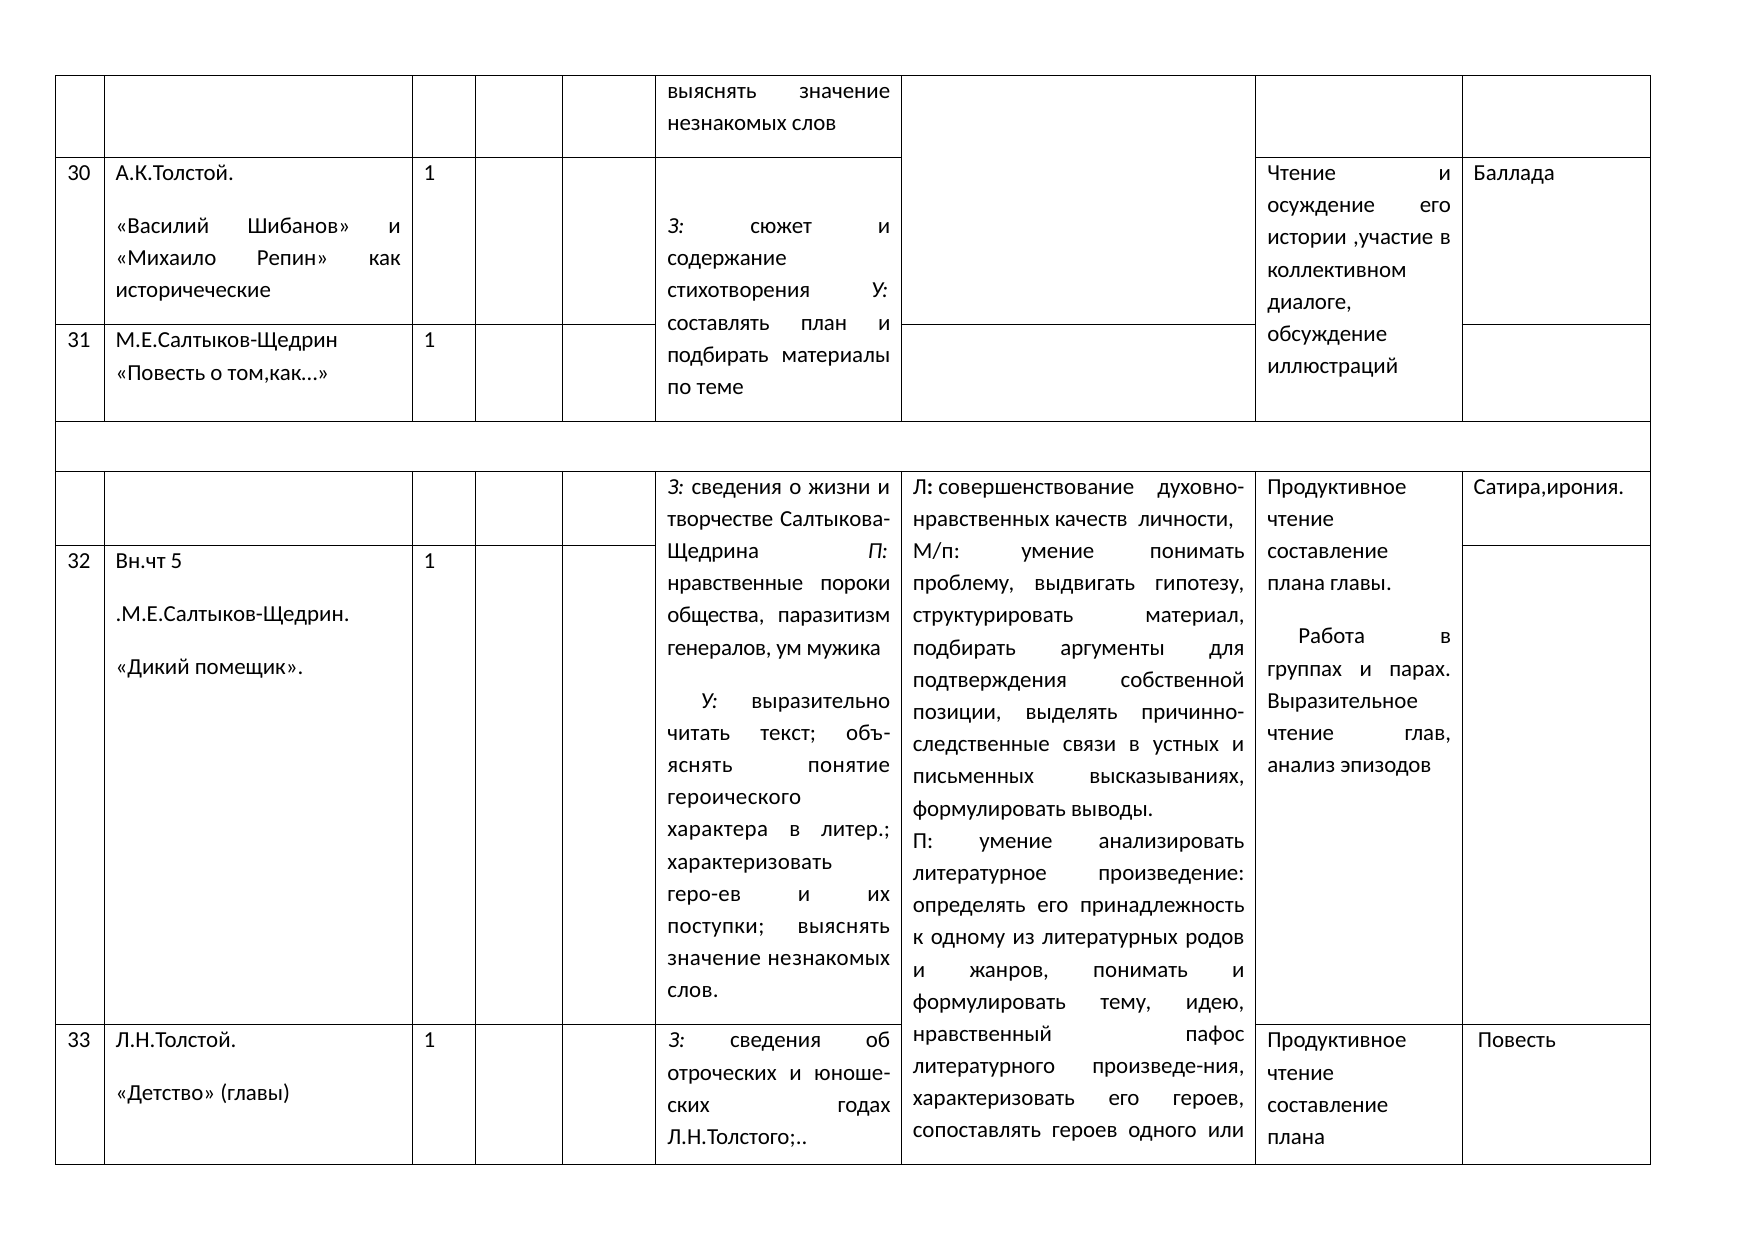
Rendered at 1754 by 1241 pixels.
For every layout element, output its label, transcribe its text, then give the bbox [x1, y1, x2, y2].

table_cell 33 [56, 1025, 104, 1164]
table_cell [105, 472, 412, 545]
table_cell Л: совершенствование духовно-нравственных качеств личности, М/п: умение понимать проблему, выдвигать гипотезу, структурировать материал, подбирать аргументы для подтверждения собственной позиции, выделять причинно-следственные связи в устных и письменных высказываниях, формулировать выводы. П: умение анализировать литературное произведение: определять его принадлежность к одному из литературных родов и жанров, понимать и формулировать тему, идею, нравственный пафос литературного произведе-ния, характеризовать его героев, сопоставлять героев одного или [902, 472, 1255, 1164]
table_cell 1 [413, 325, 475, 421]
table_cell [1463, 546, 1650, 1024]
table_cell [476, 472, 562, 545]
table_cell [105, 76, 412, 157]
table_cell [902, 76, 1255, 324]
table_cell [413, 472, 475, 545]
table_cell Вн.чт 5 .М.Е.Салтыков-Щедрин. «Дикий помещик». [105, 546, 412, 1024]
table_cell Сатира,ирония. [1463, 472, 1650, 545]
table_cell [563, 325, 655, 421]
table_cell [902, 325, 1255, 421]
table_cell [563, 158, 655, 324]
table_cell [476, 76, 562, 157]
table_cell 1 [413, 158, 475, 324]
table_cell 1 [413, 546, 475, 1024]
table_cell [476, 1025, 562, 1164]
table_cell [1463, 325, 1650, 421]
table_cell Продуктивное чтение составление плана [1256, 1025, 1462, 1164]
table_cell 30 [56, 158, 104, 324]
table_cell [476, 158, 562, 324]
table_cell А.К.Толстой. «Василий Шибанов» и «Михаило Репин» как историчеческие [105, 158, 412, 324]
table_cell [56, 422, 1650, 471]
table_cell [563, 546, 655, 1024]
table_cell З: сведения о жизни и творчестве Салтыкова-Щедрина П: нравственные пороки общества, паразитизм генералов, ум мужика У: выразительно читать текст; объ­яснять понятие героического характера в литер.; характеризовать геро-ев и их поступки; выяснять значение не­знакомых слов. [656, 472, 901, 1024]
table_cell Чтение и осуждение его истории ,участие в коллективном диалоге, обсуждение иллюстраций [1256, 158, 1462, 421]
table_cell [56, 472, 104, 545]
table_cell [1463, 76, 1650, 157]
table_cell Продуктивное чтение составление плана главы. Работа в группах и парах. Выразительное чтение глав, анализ эпизодов [1256, 472, 1462, 1024]
table_cell [563, 472, 655, 545]
table_cell [1256, 76, 1462, 157]
table_cell [563, 76, 655, 157]
table_cell М.Е.Салтыков-Щедрин «Повесть о том,как…» [105, 325, 412, 421]
table_cell 31 [56, 325, 104, 421]
table_cell З: сведения об отроческих и юноше­ских годах Л.Н.Толстого;.. [656, 1025, 901, 1164]
table_cell [413, 76, 475, 157]
table_cell 1 [413, 1025, 475, 1164]
table_cell З: сюжет и содержание стихотворения У: составлять план и подбирать мате­риалы по теме [656, 158, 901, 421]
table_cell [563, 1025, 655, 1164]
table_cell 32 [56, 546, 104, 1024]
table_cell Л.Н.Толстой. «Детство» (главы) [105, 1025, 412, 1164]
table_cell [476, 546, 562, 1024]
table_cell выяснять значение незнакомых слов [656, 76, 901, 157]
table_cell [476, 325, 562, 421]
table_cell Баллада [1463, 158, 1650, 324]
table_cell Повесть [1463, 1025, 1650, 1164]
table_cell [56, 76, 104, 157]
